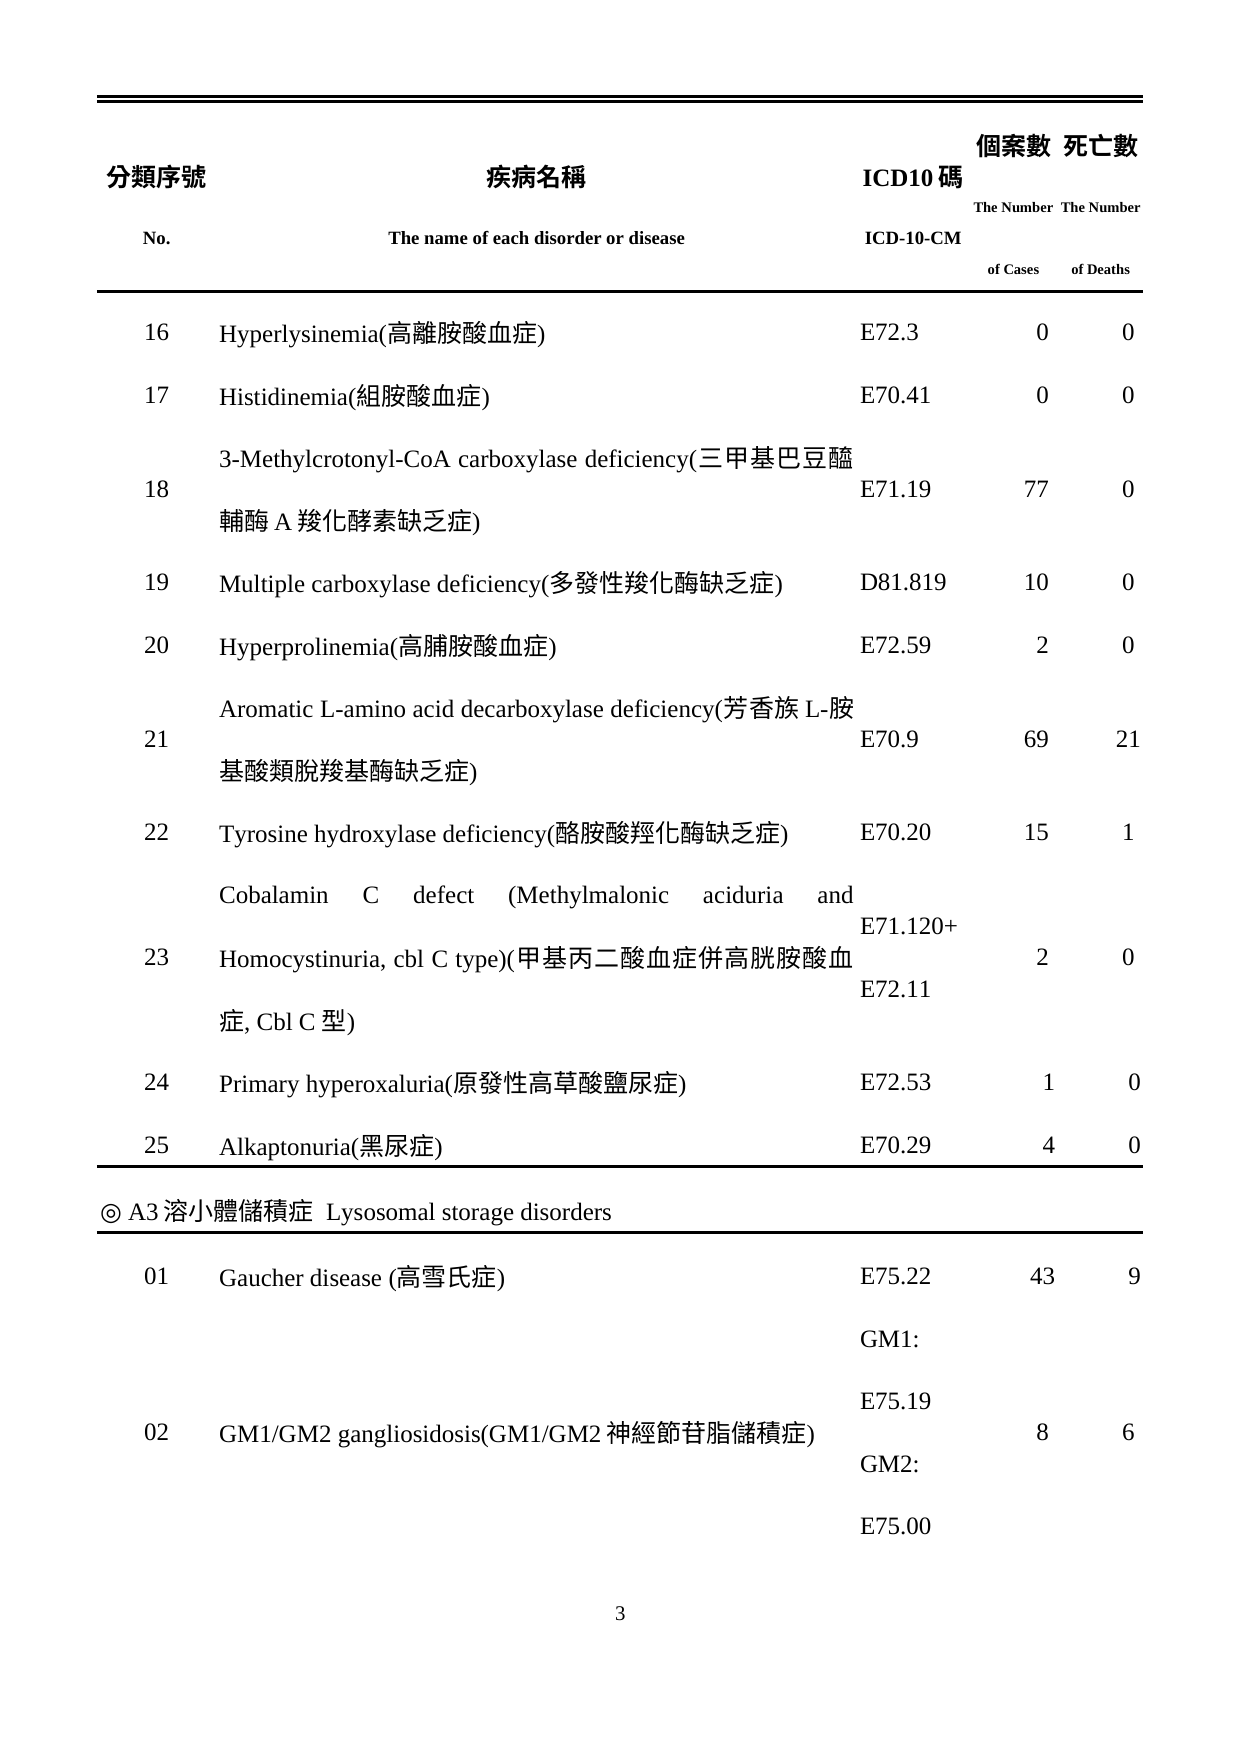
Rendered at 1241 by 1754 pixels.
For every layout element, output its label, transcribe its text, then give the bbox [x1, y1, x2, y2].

table_cell E72.59 [857, 603, 969, 665]
table_cell E72.3 [857, 293, 969, 353]
table_cell E70.20 [857, 790, 969, 853]
table_cell 0 [1058, 1040, 1143, 1103]
table_cell 21 [1058, 665, 1143, 790]
table_cell E75.22 [857, 1234, 969, 1296]
table_cell 16 [97, 293, 216, 353]
table_cell 0 [1058, 353, 1143, 415]
table_cell Aromatic L-amino acid decarboxylase deficiency(芳香族L-胺基酸類脫羧基酶缺乏症) [216, 665, 857, 790]
table_cell E70.41 [857, 353, 969, 415]
table_cell 0 [969, 293, 1057, 353]
table_cell 9 [1058, 1234, 1143, 1296]
table_cell 02 [97, 1296, 216, 1546]
table_cell 2 [969, 853, 1057, 1040]
table_cell 69 [969, 665, 1057, 790]
table_cell Primary hyperoxaluria(原發性高草酸鹽尿症) [216, 1040, 857, 1103]
table_cell 0 [1058, 603, 1143, 665]
table_cell 43 [969, 1234, 1057, 1296]
table_header 死亡數 The Number of Deaths [1058, 103, 1143, 290]
table_header 分類序號 No. [97, 103, 216, 290]
table_cell E70.9 [857, 665, 969, 790]
table_header 疾病名稱 The name of each disorder or disease [216, 103, 857, 290]
table_cell Alkaptonuria(黑尿症) [216, 1103, 857, 1165]
table_cell E72.53 [857, 1040, 969, 1103]
table_cell 01 [97, 1234, 216, 1296]
table_cell 0 [1058, 1103, 1143, 1165]
table_cell GM1/GM2 gangliosidosis(GM1/GM2神經節苷脂儲積症) [216, 1296, 857, 1546]
table_cell 21 [97, 665, 216, 790]
table_cell 10 [969, 540, 1057, 603]
table_cell 8 [969, 1296, 1057, 1546]
table_cell ◎ A3溶小體儲積症 Lysosomal storage disorders [97, 1168, 1143, 1231]
table_cell 77 [969, 415, 1057, 540]
table_cell D81.819 [857, 540, 969, 603]
table_cell 2 [969, 603, 1057, 665]
table_cell 3-Methylcrotonyl-CoA carboxylase deficiency(三甲基巴豆醯輔酶A羧化酵素缺乏症) [216, 415, 857, 540]
table_cell 0 [1058, 415, 1143, 540]
table_cell Multiple carboxylase deficiency(多發性羧化酶缺乏症) [216, 540, 857, 603]
table_cell GM1: E75.19 GM2: E75.00 [857, 1296, 969, 1546]
table_cell 0 [969, 353, 1057, 415]
table_cell 1 [1058, 790, 1143, 853]
table_cell E70.29 [857, 1103, 969, 1165]
table_cell 18 [97, 415, 216, 540]
table_cell 4 [969, 1103, 1057, 1165]
table_header 個案數 The Number of Cases [969, 103, 1057, 290]
table_header ICD10碼 ICD-10-CM [857, 103, 969, 290]
table_cell 15 [969, 790, 1057, 853]
table_cell Cobalamin C defect (Methylmalonic aciduria and Homocystinuria, cbl C type)(甲基丙二酸血症併高胱胺酸血症, Cbl C 型) [216, 853, 857, 1040]
table_cell Hyperprolinemia(高脯胺酸血症) [216, 603, 857, 665]
table_cell 0 [1058, 293, 1143, 353]
table_cell Histidinemia(組胺酸血症) [216, 353, 857, 415]
table_cell 24 [97, 1040, 216, 1103]
table_cell Tyrosine hydroxylase deficiency(酪胺酸羥化酶缺乏症) [216, 790, 857, 853]
table_cell E71.19 [857, 415, 969, 540]
table_cell 17 [97, 353, 216, 415]
table_cell 19 [97, 540, 216, 603]
table_cell 25 [97, 1103, 216, 1165]
table_cell E71.120+ E72.11 [857, 853, 969, 1040]
table_cell Gaucher disease (高雪氏症) [216, 1234, 857, 1296]
table_cell 22 [97, 790, 216, 853]
table_cell 23 [97, 853, 216, 1040]
table_cell 1 [969, 1040, 1057, 1103]
table_cell 0 [1058, 540, 1143, 603]
table_cell 20 [97, 603, 216, 665]
table_cell Hyperlysinemia(高離胺酸血症) [216, 293, 857, 353]
table_cell 6 [1058, 1296, 1143, 1546]
table_cell 0 [1058, 853, 1143, 1040]
